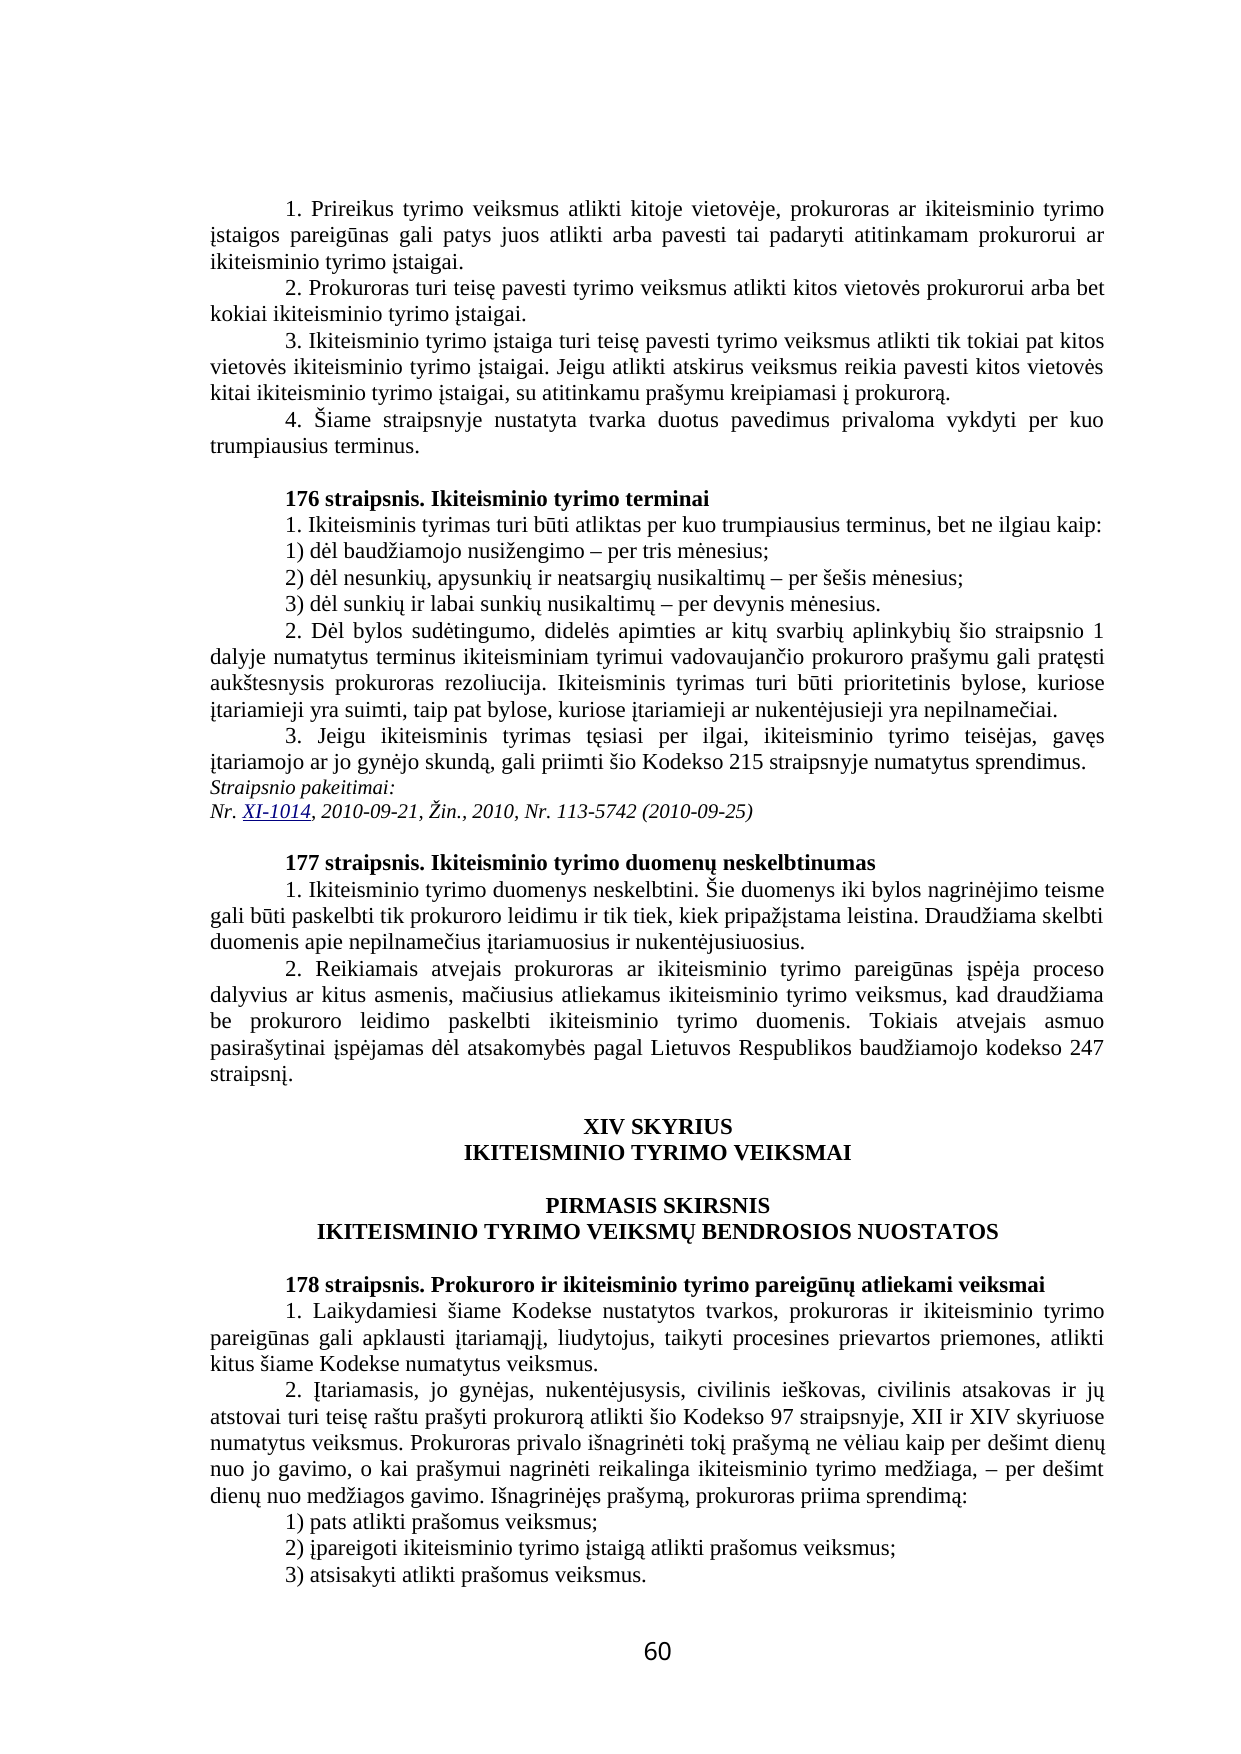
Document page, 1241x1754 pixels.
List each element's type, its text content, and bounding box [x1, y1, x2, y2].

text 4. Šiame straipsnyje nustatyta tvarka duotus pavedimus privaloma vykdyti per kuo trumpiausius terminus. [210, 406, 1106, 458]
text 1. Prireikus tyrimo veiksmus atlikti kitoje vietovėje, prokuroras ar ikiteisminio tyrimo įstaigos pareigūnas gali patys juos atlikti arba pavesti tai padaryti atitinkamam prokurorui ar ikiteisminio tyrimo įstaigai. [210, 195, 1106, 274]
text 1. Laikydamiesi šiame Kodekse nustatytos tvarkos, prokuroras ir ikiteisminio tyrimo pareigūnas gali apklausti įtariamąjį, liudytojus, taikyti procesines prievartos priemones, atlikti kitus šiame Kodekse numatytus veiksmus. [210, 1297, 1106, 1376]
subtitle PIRMASIS SKIRSNIS [210, 1192, 1106, 1218]
text 2. Prokuroras turi teisę pavesti tyrimo veiksmus atlikti kitos vietovės prokurorui arba bet kokiai ikiteisminio tyrimo įstaigai. [210, 274, 1106, 327]
text 2. Dėl bylos sudėtingumo, didelės apimties ar kitų svarbių aplinkybių šio straipsnio 1 dalyje numatytus terminus ikiteisminiam tyrimui vadovaujančio prokuroro prašymu gali pratęsti aukštesnysis prokuroras rezoliucija. Ikiteisminis tyrimas turi būti prioritetinis bylose, kuriose įtariamieji yra suimti, taip pat bylose, kuriose įtariamieji ar nukentėjusieji yra nepilnamečiai. [210, 617, 1106, 722]
text 3. Ikiteisminio tyrimo įstaiga turi teisę pavesti tyrimo veiksmus atlikti tik tokiai pat kitos vietovės ikiteisminio tyrimo įstaigai. Jeigu atlikti atskirus veiksmus reikia pavesti kitos vietovės kitai ikiteisminio tyrimo įstaigai, su atitinkamu prašymu kreipiamasi į prokurorą. [210, 327, 1106, 406]
text 2) įpareigoti ikiteisminio tyrimo įstaigą atlikti prašomus veiksmus; [210, 1534, 1106, 1561]
text Ikiteisminio tyrimo veiksmų bendrosios nuostatos [210, 1218, 1106, 1244]
text 3) atsisakyti atlikti prašomus veiksmus. [210, 1561, 1106, 1587]
text 3. Jeigu ikiteisminis tyrimas tęsiasi per ilgai, ikiteisminio tyrimo teisėjas, gavęs įtariamojo ar jo gynėjo skundą, gali priimti šio Kodekso 215 straipsnyje numatytus sprendimus. [210, 722, 1106, 775]
text 1. Ikiteisminis tyrimas turi būti atliktas per kuo trumpiausius terminus, bet ne ilgiau kaip: [210, 511, 1106, 538]
text 2) dėl nesunkių, apysunkių ir neatsargių nusikaltimų – per šešis mėnesius; [210, 564, 1106, 590]
text 1) pats atlikti prašomus veiksmus; [210, 1508, 1106, 1534]
subtitle XIV skyrius [210, 1113, 1106, 1139]
text Straipsnio pakeitimai: [210, 775, 1106, 799]
text 3) dėl sunkių ir labai sunkių nusikaltimų – per devynis mėnesius. [210, 590, 1106, 617]
text 1. Ikiteisminio tyrimo duomenys neskelbtini. Šie duomenys iki bylos nagrinėjimo teisme gali būti paskelbti tik prokuroro leidimu ir tik tiek, kiek pripažįstama leistina. Draudžiama skelbti duomenis apie nepilnamečius įtariamuosius ir nukentėjusiuosius. [210, 876, 1106, 955]
text 178 straipsnis. Prokuroro ir ikiteisminio tyrimo pareigūnų atliekami veiksmai [285, 1271, 1106, 1297]
text 2. Įtariamasis, jo gynėjas, nukentėjusysis, civilinis ieškovas, civilinis atsakovas ir jų atstovai turi teisę raštu prašyti prokurorą atlikti šio Kodekso 97 straipsnyje, XII ir XIV skyriuose numatytus veiksmus. Prokuroras privalo išnagrinėti tokį prašymą ne vėliau kaip per dešimt dienų nuo jo gavimo, o kai prašymui nagrinėti reikalinga ikiteisminio tyrimo medžiaga, – per dešimt dienų nuo medžiagos gavimo. Išnagrinėjęs prašymą, prokuroras priima sprendimą: [210, 1376, 1106, 1508]
text 2. Reikiamais atvejais prokuroras ar ikiteisminio tyrimo pareigūnas įspėja proceso dalyvius ar kitus asmenis, mačiusius atliekamus ikiteisminio tyrimo veiksmus, kad draudžiama be prokuroro leidimo paskelbti ikiteisminio tyrimo duomenis. Tokiais atvejais asmuo pasirašytinai įspėjamas dėl atsakomybės pagal Lietuvos Respublikos baudžiamojo kodekso 247 straipsnį. [210, 955, 1106, 1086]
text Ikiteisminio tyrimo veiksmai [210, 1139, 1106, 1166]
text 176 straipsnis. Ikiteisminio tyrimo terminai [210, 485, 1106, 511]
text Nr. XI-1014, 2010-09-21, Žin., 2010, Nr. 113-5742 (2010-09-25) [210, 799, 1106, 823]
text 177 straipsnis. Ikiteisminio tyrimo duomenų neskelbtinumas [210, 849, 1106, 876]
text 1) dėl baudžiamojo nusižengimo – per tris mėnesius; [210, 538, 1106, 564]
